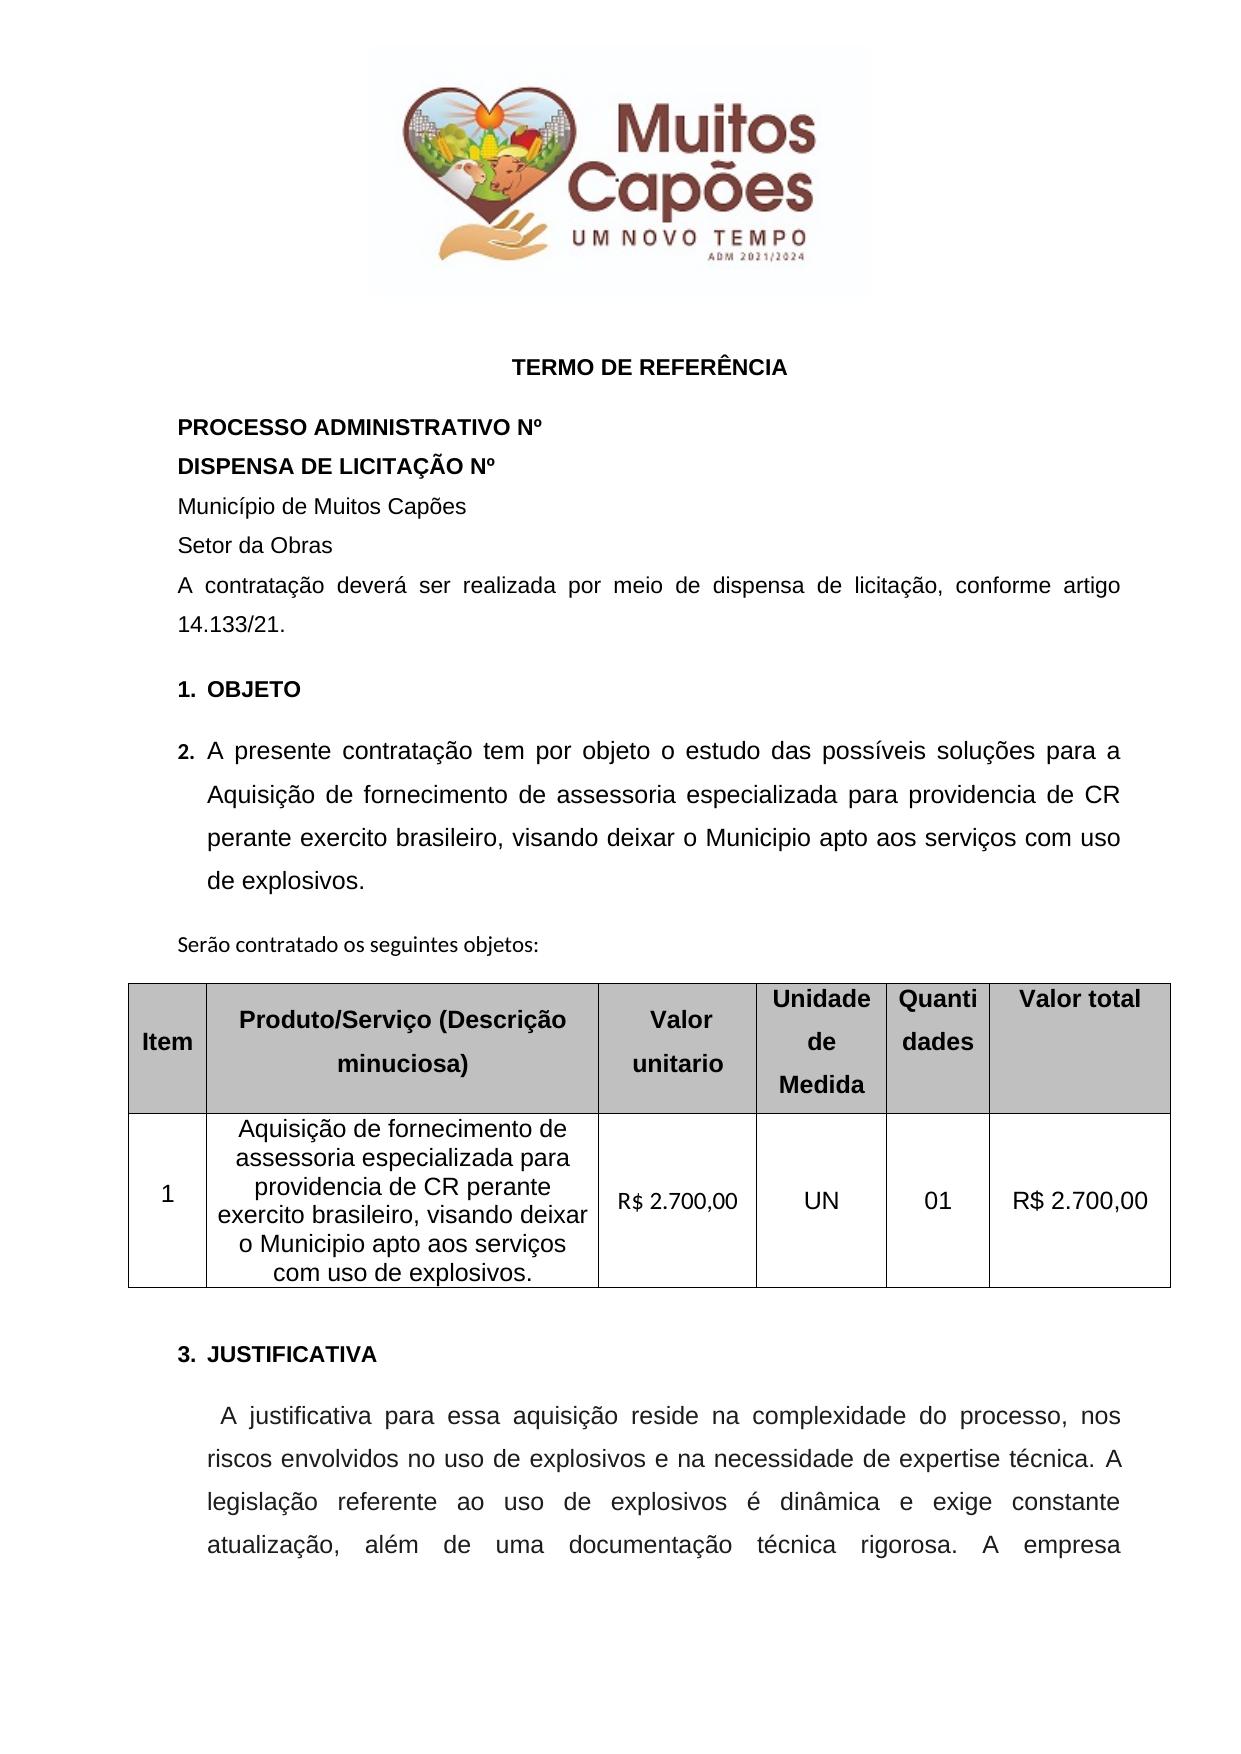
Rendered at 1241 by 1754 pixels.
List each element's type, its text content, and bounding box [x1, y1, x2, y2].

table_cell 01 [887, 1114, 989, 1287]
table_header Valor total [990, 984, 1170, 1113]
table_cell R$ 2.700,00 [990, 1114, 1170, 1287]
picture [370, 44, 870, 298]
list Setor da Obras [177, 532, 1122, 559]
table_header Item [129, 984, 206, 1113]
table_cell Aquisição de fornecimento de assessoria especializada para providencia de CR perante exercito brasileiro, visando deixar o Municipio apto aos serviços com uso de explosivos. [207, 1114, 598, 1287]
text TERMO DE REFERÊNCIA [177, 353, 1122, 380]
text Serão contratado os seguintes objetos: [177, 930, 1122, 958]
table_cell UN [757, 1114, 886, 1287]
list A presente contratação tem por objeto o estudo das possíveis soluções para a Aquisição de fornecimento de assessoria especializada para providencia de CR perante exercito brasileiro, visando deixar o Municipio apto aos serviços com uso de explosivos. [177, 736, 1122, 894]
list PROCESSO ADMINISTRATIVO Nº [177, 414, 1122, 440]
table_header Quantidades [887, 984, 989, 1113]
list OBJETO [177, 676, 1122, 702]
list DISPENSA DE LICITAÇÃO Nº [177, 453, 1122, 480]
list A contratação deverá ser realizada por meio de dispensa de licitação, conforme artigo 14.133/21. [177, 572, 1122, 638]
list Município de Muitos Capões [177, 493, 1122, 519]
table_header Produto/Serviço (Descrição minuciosa) [207, 984, 598, 1113]
list JUSTIFICATIVA [177, 1341, 1122, 1367]
table_cell R$ 2.700,00 [599, 1114, 756, 1287]
list A justificativa para essa aquisição reside na complexidade do processo, nos riscos envolvidos no uso de explosivos e na necessidade de expertise técnica. A legislação referente ao uso de explosivos é dinâmica e exige constante atualização, além de uma documentação técnica rigorosa. A empresa [177, 1401, 1122, 1559]
table_header Valor unitario [599, 984, 756, 1113]
table_cell 1 [129, 1114, 206, 1287]
table_header Unidade de Medida [757, 984, 886, 1113]
